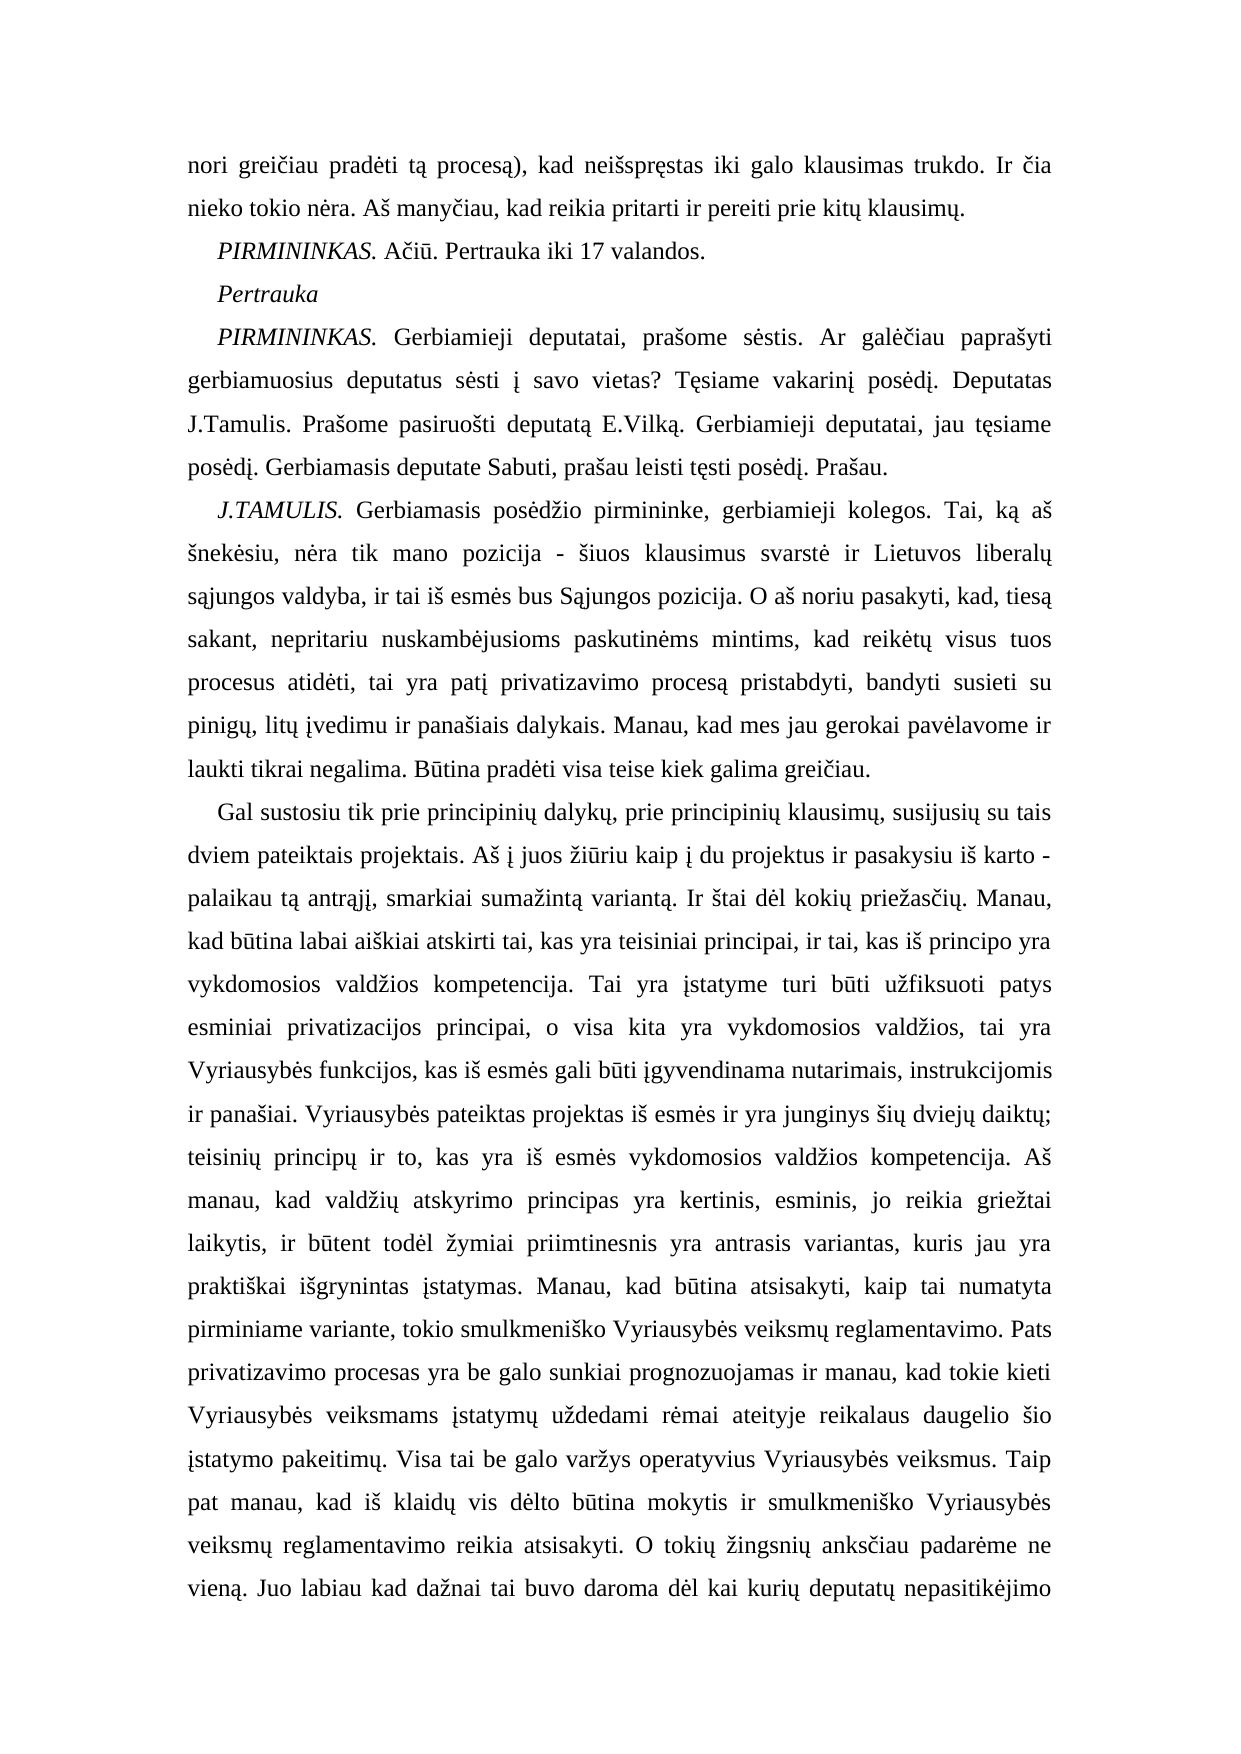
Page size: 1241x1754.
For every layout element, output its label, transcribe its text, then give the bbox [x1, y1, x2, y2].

text PIRMININKAS. Ačiū. Pertrauka iki 17 valandos. [187, 236, 1053, 265]
text Gal sustosiu tik prie principinių dalykų, prie principinių klausimų, susijusių su tais dviem pateiktais projektais. Aš į juos žiūriu kaip į du projektus ir pasakysiu iš karto - palaikau tą antrąjį, smarkiai sumažintą variantą. Ir štai dėl kokių priežasčių. Manau, kad būtina labai aiškiai atskirti tai, kas yra teisiniai principai, ir tai, kas iš principo yra vykdomosios valdžios kompetencija. Tai yra įstatyme turi būti užfiksuoti patys esminiai privatizacijos principai, o visa kita yra vykdomosios valdžios, tai yra Vyriausybės funkcijos, kas iš esmės gali būti įgyvendinama nutarimais, instrukcijomis ir panašiai. Vyriausybės pateiktas projektas iš esmės ir yra junginys šių dviejų daiktų; teisinių principų ir to, kas yra iš esmės vykdomosios valdžios kompetencija. Aš manau, kad valdžių atskyrimo principas yra kertinis, esminis, jo reikia griežtai laikytis, ir būtent todėl žymiai priimtinesnis yra antrasis variantas, kuris jau yra praktiškai išgrynintas įstatymas. Manau, kad būtina atsisakyti, kaip tai numatyta pirminiame variante, tokio smulkmeniško Vyriausybės veiksmų reglamentavimo. Pats privatizavimo procesas yra be galo sunkiai prognozuojamas ir manau, kad tokie kieti Vyriausybės veiksmams įstatymų uždedami rėmai ateityje reikalaus daugelio šio įstatymo pakeitimų. Visa tai be galo varžys operatyvius Vyriausybės veiksmus. Taip pat manau, kad iš klaidų vis dėlto būtina mokytis ir smulkmeniško Vyriausybės veiksmų reglamentavimo reikia atsisakyti. O tokių žingsnių anksčiau padarėme ne vieną. Juo labiau kad dažnai tai buvo daroma dėl kai kurių deputatų nepasitikėjimo [187, 797, 1053, 1602]
text J.TAMULIS. Gerbiamasis posėdžio pirmininke, gerbiamieji kolegos. Tai, ką aš šnekėsiu, nėra tik mano pozicija - šiuos klausimus svarstė ir Lietuvos liberalų sąjungos valdyba, ir tai iš esmės bus Sąjungos pozicija. O aš noriu pasakyti, kad, tiesą sakant, nepritariu nuskambėjusioms paskutinėms mintims, kad reikėtų visus tuos procesus atidėti, tai yra patį privatizavimo procesą pristabdyti, bandyti susieti su pinigų, litų įvedimu ir panašiais dalykais. Manau, kad mes jau gerokai pavėlavome ir laukti tikrai negalima. Būtina pradėti visa teise kiek galima greičiau. [187, 495, 1053, 782]
text PIRMININKAS. Gerbiamieji deputatai, prašome sėstis. Ar galėčiau paprašyti gerbiamuosius deputatus sėsti į savo vietas? Tęsiame vakarinį posėdį. Deputatas J.Tamulis. Prašome pasiruošti deputatą E.Vilką. Gerbiamieji deputatai, jau tęsiame posėdį. Gerbiamasis deputate Sabuti, prašau leisti tęsti posėdį. Prašau. [187, 322, 1053, 481]
text Pertrauka [187, 279, 1053, 308]
text nori greičiau pradėti tą procesą), kad neišspręstas iki galo klausimas trukdo. Ir čia nieko tokio nėra. Aš manyčiau, kad reikia pritarti ir pereiti prie kitų klausimų. [187, 150, 1053, 222]
